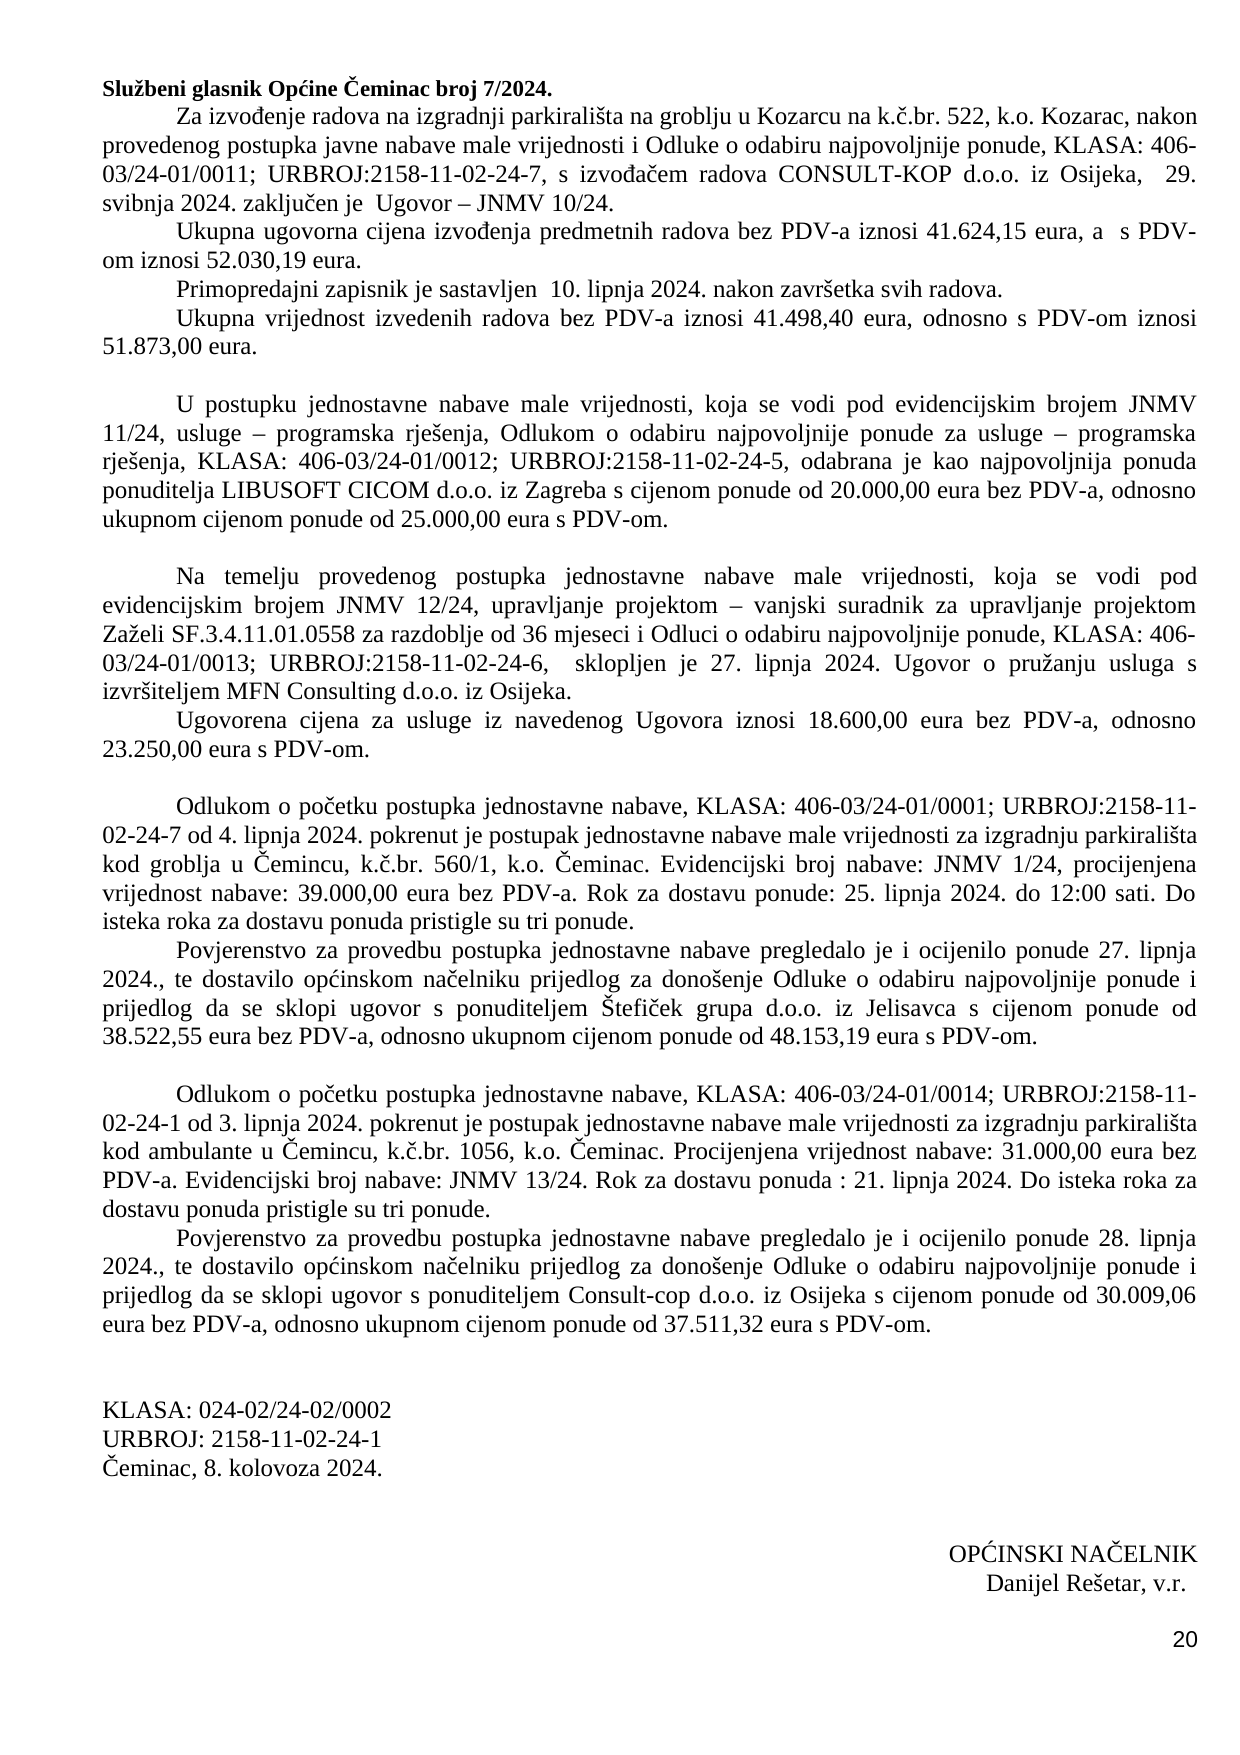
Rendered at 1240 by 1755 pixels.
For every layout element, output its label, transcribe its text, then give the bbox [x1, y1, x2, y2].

text OPĆINSKI NAČELNIK [692, 1539, 1198, 1568]
text Ukupna ugovorna cijena izvođenja predmetnih radova bez PDV-a iznosi 41.624,15 eura, a s PDV-om iznosi 52.030,19 eura. [102, 216, 1198, 274]
text Primopredajni zapisnik je sastavljen 10. lipnja 2024. nakon završetka svih radova. [102, 274, 1198, 303]
text Ukupna vrijednost izvedenih radova bez PDV-a iznosi 41.498,40 eura, odnosno s PDV-om iznosi 51.873,00 eura. [102, 303, 1198, 360]
text Povjerenstvo za provedbu postupka jednostavne nabave pregledalo je i ocijenilo ponude 28. lipnja 2024., te dostavilo općinskom načelniku prijedlog za donošenje Odluke o odabiru najpovoljnije ponude i prijedlog da se sklopi ugovor s ponuditeljem Consult-cop d.o.o. iz Osijeka s cijenom ponude od 30.009,06 eura bez PDV-a, odnosno ukupnom cijenom ponude od 37.511,32 eura s PDV-om. [102, 1223, 1198, 1338]
text Odlukom o početku postupka jednostavne nabave, KLASA: 406-03/24-01/0014; URBROJ:2158-11-02-24-1 od 3. lipnja 2024. pokrenut je postupak jednostavne nabave male vrijednosti za izgradnju parkirališta kod ambulante u Čemincu, k.č.br. 1056, k.o. Čeminac. Procijenjena vrijednost nabave: 31.000,00 eura bez PDV-a. Evidencijski broj nabave: JNMV 13/24. Rok za dostavu ponuda : 21. lipnja 2024. Do isteka roka za dostavu ponuda pristigle su tri ponude. [102, 1079, 1198, 1223]
text URBROJ: 2158-11-02-24-1 [102, 1424, 1198, 1453]
text Danijel Rešetar, v.r. [692, 1568, 1198, 1596]
text Za izvođenje radova na izgradnji parkirališta na groblju u Kozarcu na k.č.br. 522, k.o. Kozarac, nakon provedenog postupka javne nabave male vrijednosti i Odluke o odabiru najpovoljnije ponude, KLASA: 406-03/24-01/0011; URBROJ:2158-11-02-24-7, s izvođačem radova CONSULT-KOP d.o.o. iz Osijeka, 29. svibnja 2024. zaključen je Ugovor – JNMV 10/24. [102, 101, 1198, 216]
text Odlukom o početku postupka jednostavne nabave, KLASA: 406-03/24-01/0001; URBROJ:2158-11-02-24-7 od 4. lipnja 2024. pokrenut je postupak jednostavne nabave male vrijednosti za izgradnju parkirališta kod groblja u Čemincu, k.č.br. 560/1, k.o. Čeminac. Evidencijski broj nabave: JNMV 1/24, procijenjena vrijednost nabave: 39.000,00 eura bez PDV-a. Rok za dostavu ponude: 25. lipnja 2024. do 12:00 sati. Do isteka roka za dostavu ponuda pristigle su tri ponude. [102, 791, 1198, 935]
text U postupku jednostavne nabave male vrijednosti, koja se vodi pod evidencijskim brojem JNMV 11/24, usluge – programska rješenja, Odlukom o odabiru najpovoljnije ponude za usluge – programska rješenja, KLASA: 406-03/24-01/0012; URBROJ:2158-11-02-24-5, odabrana je kao najpovoljnija ponuda ponuditelja LIBUSOFT CICOM d.o.o. iz Zagreba s cijenom ponude od 20.000,00 eura bez PDV-a, odnosno ukupnom cijenom ponude od 25.000,00 eura s PDV-om. [102, 389, 1198, 533]
text Čeminac, 8. kolovoza 2024. [102, 1453, 1198, 1481]
text KLASA: 024-02/24-02/0002 [102, 1395, 1198, 1424]
text Na temelju provedenog postupka jednostavne nabave male vrijednosti, koja se vodi pod evidencijskim brojem JNMV 12/24, upravljanje projektom – vanjski suradnik za upravljanje projektom Zaželi SF.3.4.11.01.0558 za razdoblje od 36 mjeseci i Odluci o odabiru najpovoljnije ponude, KLASA: 406-03/24-01/0013; URBROJ:2158-11-02-24-6, sklopljen je 27. lipnja 2024. Ugovor o pružanju usluga s izvršiteljem MFN Consulting d.o.o. iz Osijeka. [102, 561, 1198, 705]
text Ugovorena cijena za usluge iz navedenog Ugovora iznosi 18.600,00 eura bez PDV-a, odnosno 23.250,00 eura s PDV-om. [102, 705, 1198, 763]
text Povjerenstvo za provedbu postupka jednostavne nabave pregledalo je i ocijenilo ponude 27. lipnja 2024., te dostavilo općinskom načelniku prijedlog za donošenje Odluke o odabiru najpovoljnije ponude i prijedlog da se sklopi ugovor s ponuditeljem Štefiček grupa d.o.o. iz Jelisavca s cijenom ponude od 38.522,55 eura bez PDV-a, odnosno ukupnom cijenom ponude od 48.153,19 eura s PDV-om. [102, 935, 1198, 1050]
